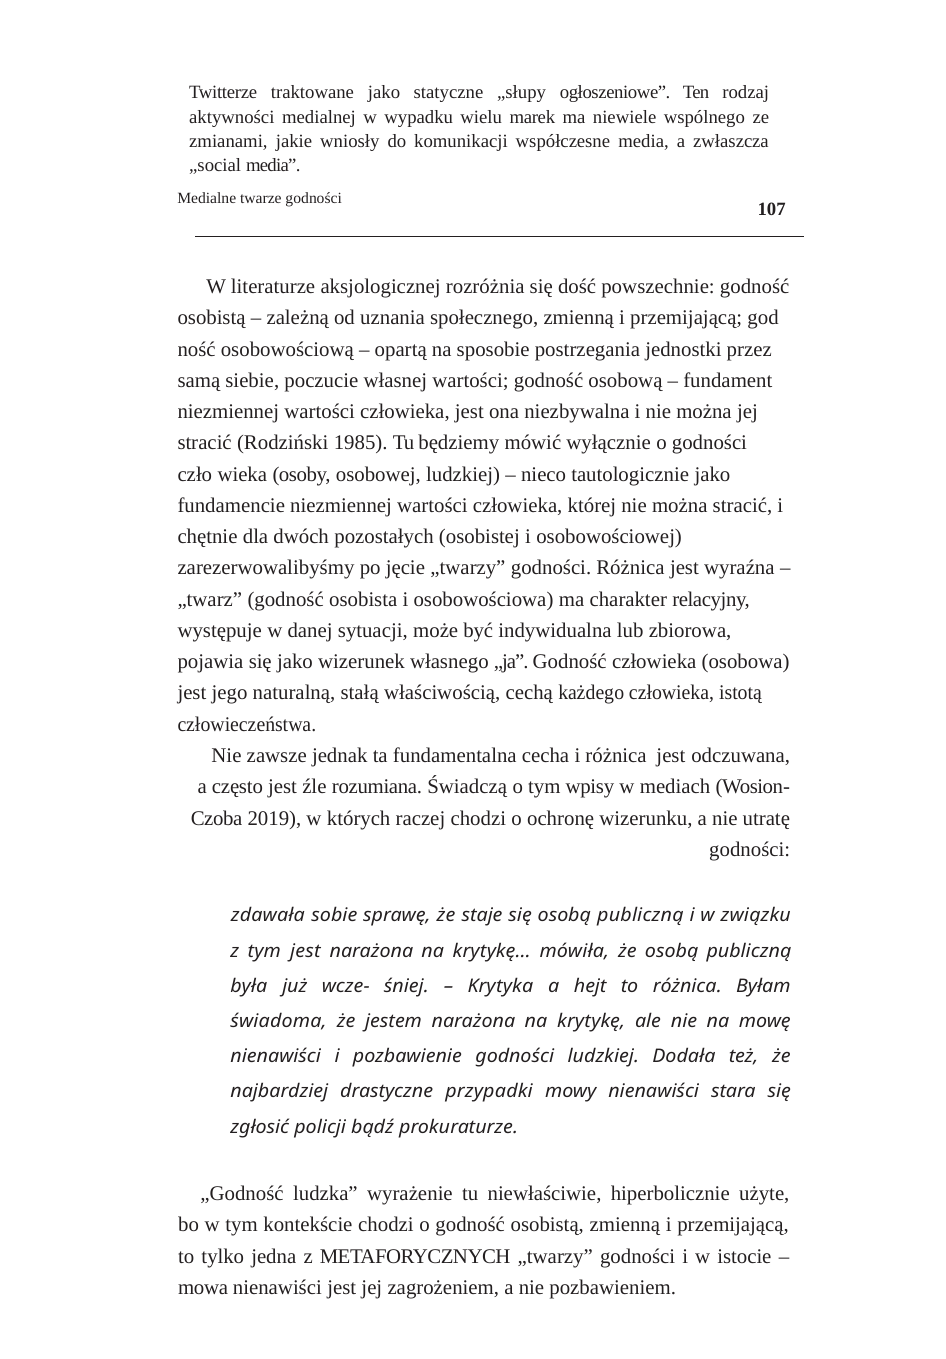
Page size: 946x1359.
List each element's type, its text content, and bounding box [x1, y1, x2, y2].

text Medialne twarze godności [177, 189, 344, 207]
list Twitterze traktowane jako statyczne „słupy ogłoszeniowe”. Ten rodzaj aktywności medialnej w wypadku wielu marek ma niewiele wspólnego ze zmianami, jakie wniosły do komunikacji współczesne media, a zwłaszcza „social media”. [159, 81, 769, 176]
text „Godność ludzka” wyrażenie tu niewłaściwie, hiperbolicznie użyte, bo w tym kontekście chodzi o godność osobistą, zmienną i przemijającą, to tylko jedna z METAFORYCZNYCH „twarzy” godności i w istocie – mowa nienawiści jest jej zagrożeniem, a nie pozbawieniem. [178, 1181, 790, 1299]
text Nie zawsze jednak ta fundamentalna cecha i różnica jest odczuwana, a często jest źle rozumiana. Świadczą o tym wpisy w mediach (Wosion­Czoba 2019), w których raczej chodzi o ochronę wizerunku, a nie utratę godności: [177, 743, 790, 861]
text 107 [757, 198, 814, 220]
text zdawała sobie sprawę, że staje się osobą publiczną i w związku z tym jest narażona na krytykę… mówiła, że osobą publiczną była już wcze- śniej. – Krytyka a hejt to różnica. Byłam świadoma, że jestem narażona na krytykę, ale nie na mowę nienawiści i pozbawienie godności ludzkiej. Dodała też, że najbardziej drastyczne przypadki mowy nienawiści stara się zgłosić policji bądź prokuraturze. [230, 902, 791, 1138]
text W literaturze aksjologicznej rozróżnia się dość powszechnie: godność osobistą – zależną od uznania społecznego, zmienną i przemijającą; god­ ność osobowościową – opartą na sposobie postrzegania jednostki przez samą siebie, poczucie własnej wartości; godność osobową – fundament niezmiennej wartości człowieka, jest ona niezbywalna i nie można jej stracić (Rodziński 1985). Tu będziemy mówić wyłącznie o godności czło­ wieka (osoby, osobowej, ludzkiej) – nieco tautologicznie jako fundamencie niezmiennej wartości człowieka, której nie można stracić, i chętnie dla dwóch pozostałych (osobistej i osobowościowej) zarezerwowalibyśmy po­ jęcie „twarzy” godności. Różnica jest wyraźna – „twarz” (godność osobista i osobowościowa) ma charakter relacyjny, występuje w danej sytuacji, może być indywidualna lub zbiorowa, pojawia się jako wizerunek własnego „ja”. Godność człowieka (osobowa) jest jego naturalną, stałą właściwością, cechą każdego człowieka, istotą człowieczeństwa. [177, 274, 792, 736]
